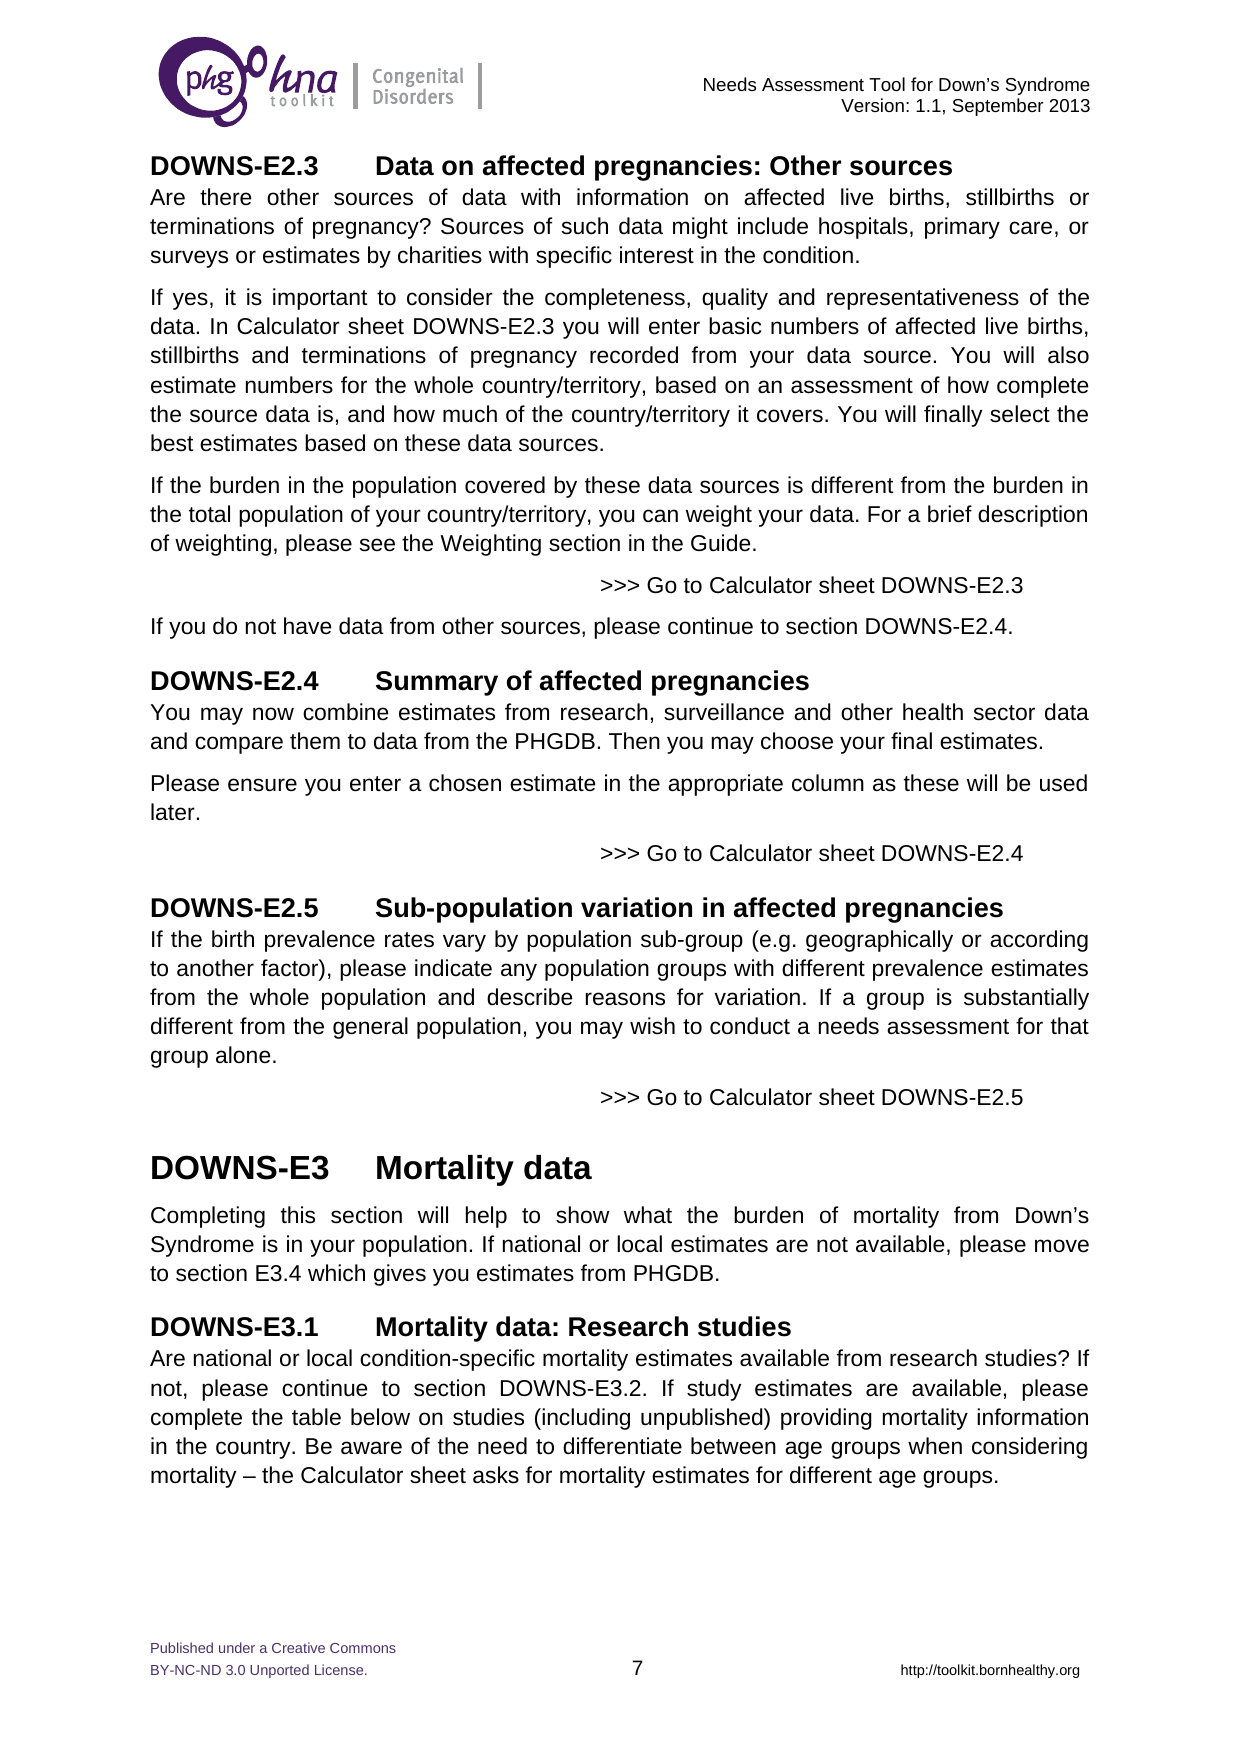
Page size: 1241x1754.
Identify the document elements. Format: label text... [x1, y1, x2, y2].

text >>> Go to Calculator sheet DOWNS-E2.4 [525, 837, 1090, 867]
text If you do not have data from other sources, please continue to section DOWNS-E2.4. [150, 610, 1090, 639]
text Are national or local condition-specific mortality estimates available from research studies? If not, please continue to section DOWNS-E3.2. If study estimates are available, please complete the table below on studies (including unpublished) providing mortality information in the country. Be aware of the need to differentiate between age groups when considering mortality – the Calculator sheet asks for mortality estimates for different age groups. [150, 1343, 1090, 1488]
subtitle DOWNS-E2.4 Summary of affected pregnancies [150, 664, 1090, 696]
text >>> Go to Calculator sheet DOWNS-E2.5 [525, 1081, 1090, 1110]
subtitle DOWNS-E3.1 Mortality data: Research studies [150, 1311, 1090, 1343]
subtitle DOWNS-E3 Mortality data [150, 1148, 1090, 1186]
subtitle DOWNS-E2.3 Data on affected pregnancies: Other sources [150, 150, 1090, 181]
text If the birth prevalence rates vary by population sub-group (e.g. geographically or according to another factor), please indicate any population groups with different prevalence estimates from the whole population and describe reasons for variation. If a group is substantially different from the general population, you may wish to conduct a needs assessment for that group alone. [150, 923, 1090, 1069]
text You may now combine estimates from research, surveillance and other health sector data and compare them to data from the PHGDB. Then you may choose your final estimates. [150, 696, 1090, 754]
text Are there other sources of data with information on affected live births, stillbirths or terminations of pregnancy? Sources of such data might include hospitals, primary care, or surveys or estimates by charities with specific interest in the condition. [150, 181, 1090, 269]
text Please ensure you enter a chosen estimate in the appropriate column as these will be used later. [150, 767, 1090, 825]
text Completing this section will help to show what the burden of mortality from Down’s Syndrome is in your population. If national or local estimates are not available, please move to section E3.4 which gives you estimates from PHGDB. [150, 1199, 1090, 1286]
subtitle DOWNS-E2.5 Sub-population variation in affected pregnancies [150, 892, 1090, 923]
text If yes, it is important to consider the completeness, quality and representativeness of the data. In Calculator sheet DOWNS-E2.3 you will enter basic numbers of affected live births, stillbirths and terminations of pregnancy recorded from your data source. You will also estimate numbers for the whole country/territory, based on an assessment of how complete the source data is, and how much of the country/territory it covers. You will finally select the best estimates based on these data sources. [150, 281, 1090, 456]
text If the burden in the population covered by these data sources is different from the burden in the total population of your country/territory, you can weight your data. For a brief description of weighting, please see the Weighting section in the Guide. [150, 469, 1090, 556]
text >>> Go to Calculator sheet DOWNS-E2.3 [525, 569, 1090, 598]
